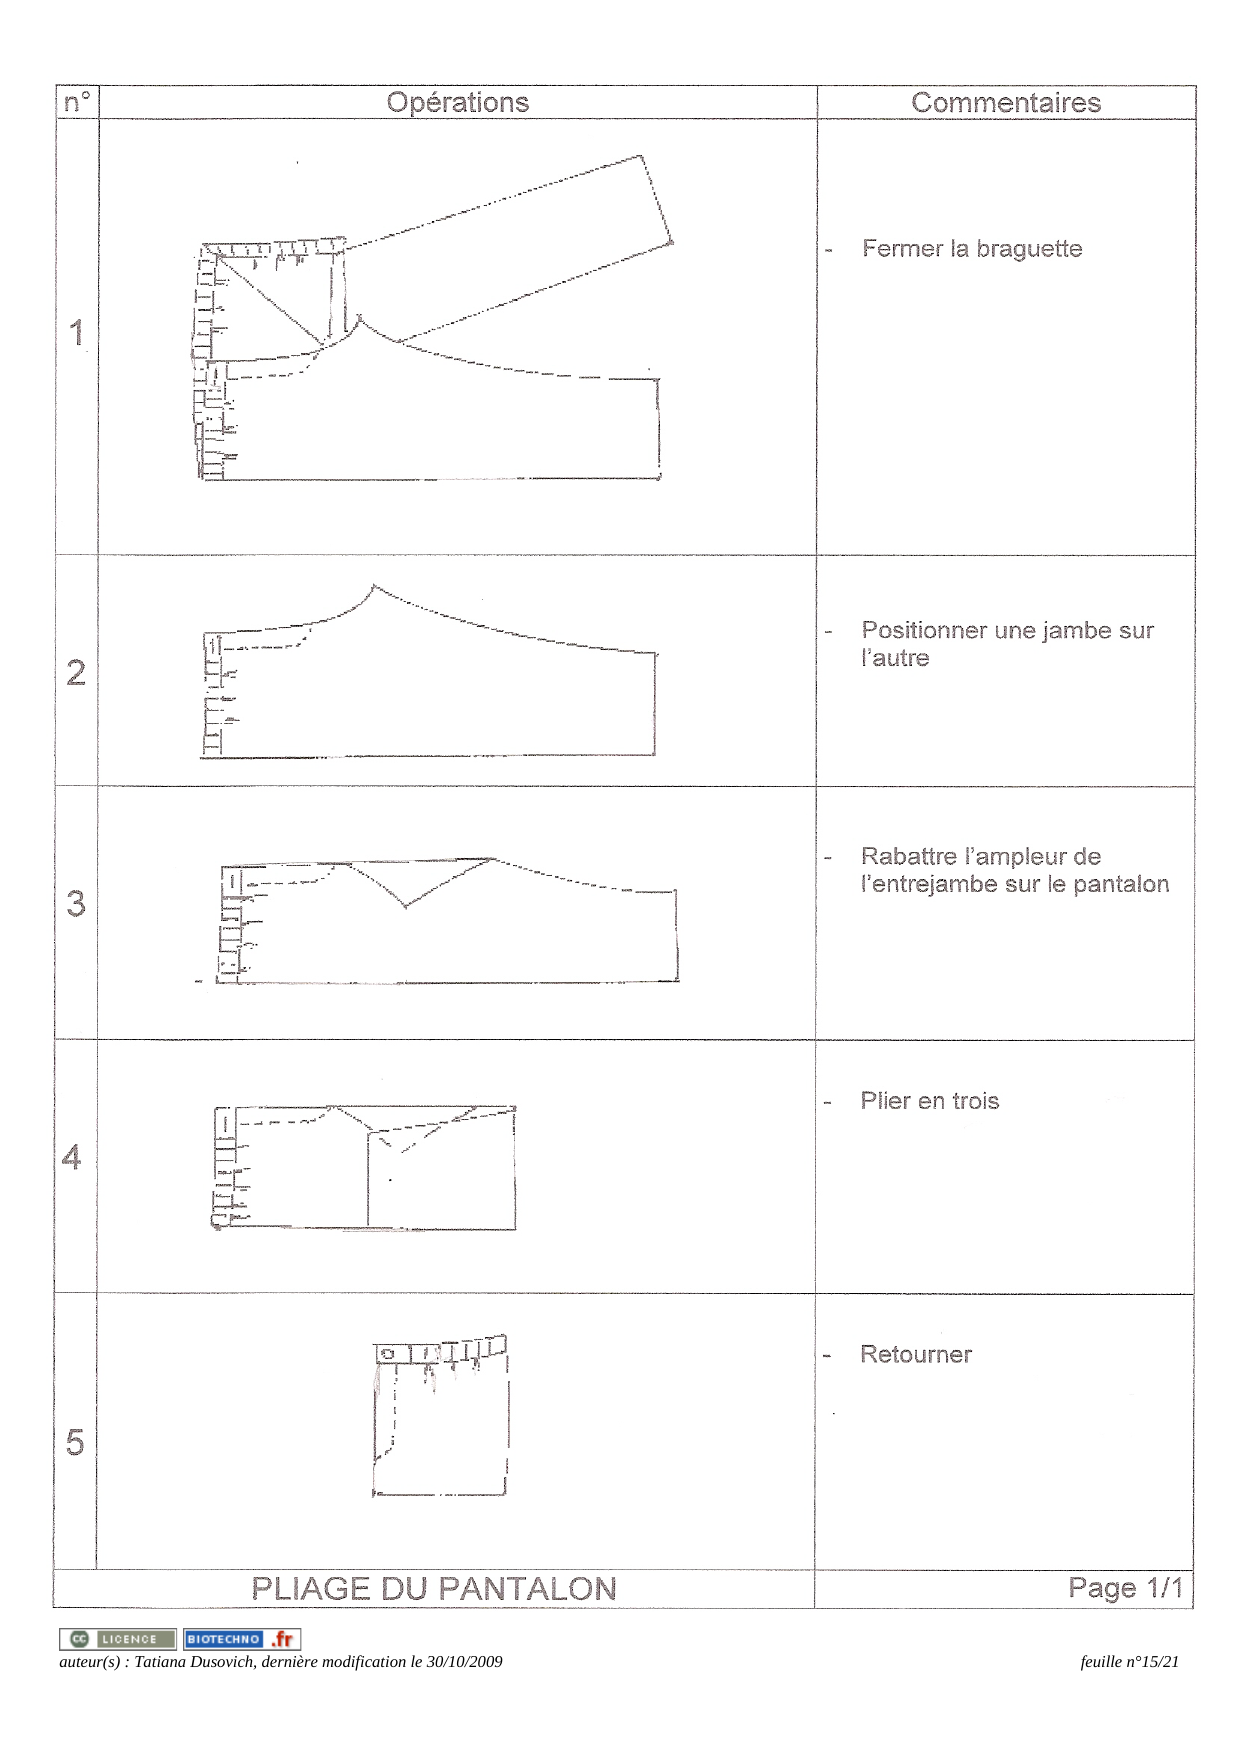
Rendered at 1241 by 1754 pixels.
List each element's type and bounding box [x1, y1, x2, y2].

picture [46, 76, 1204, 1624]
picture [183, 1628, 302, 1651]
picture [59, 1628, 178, 1651]
